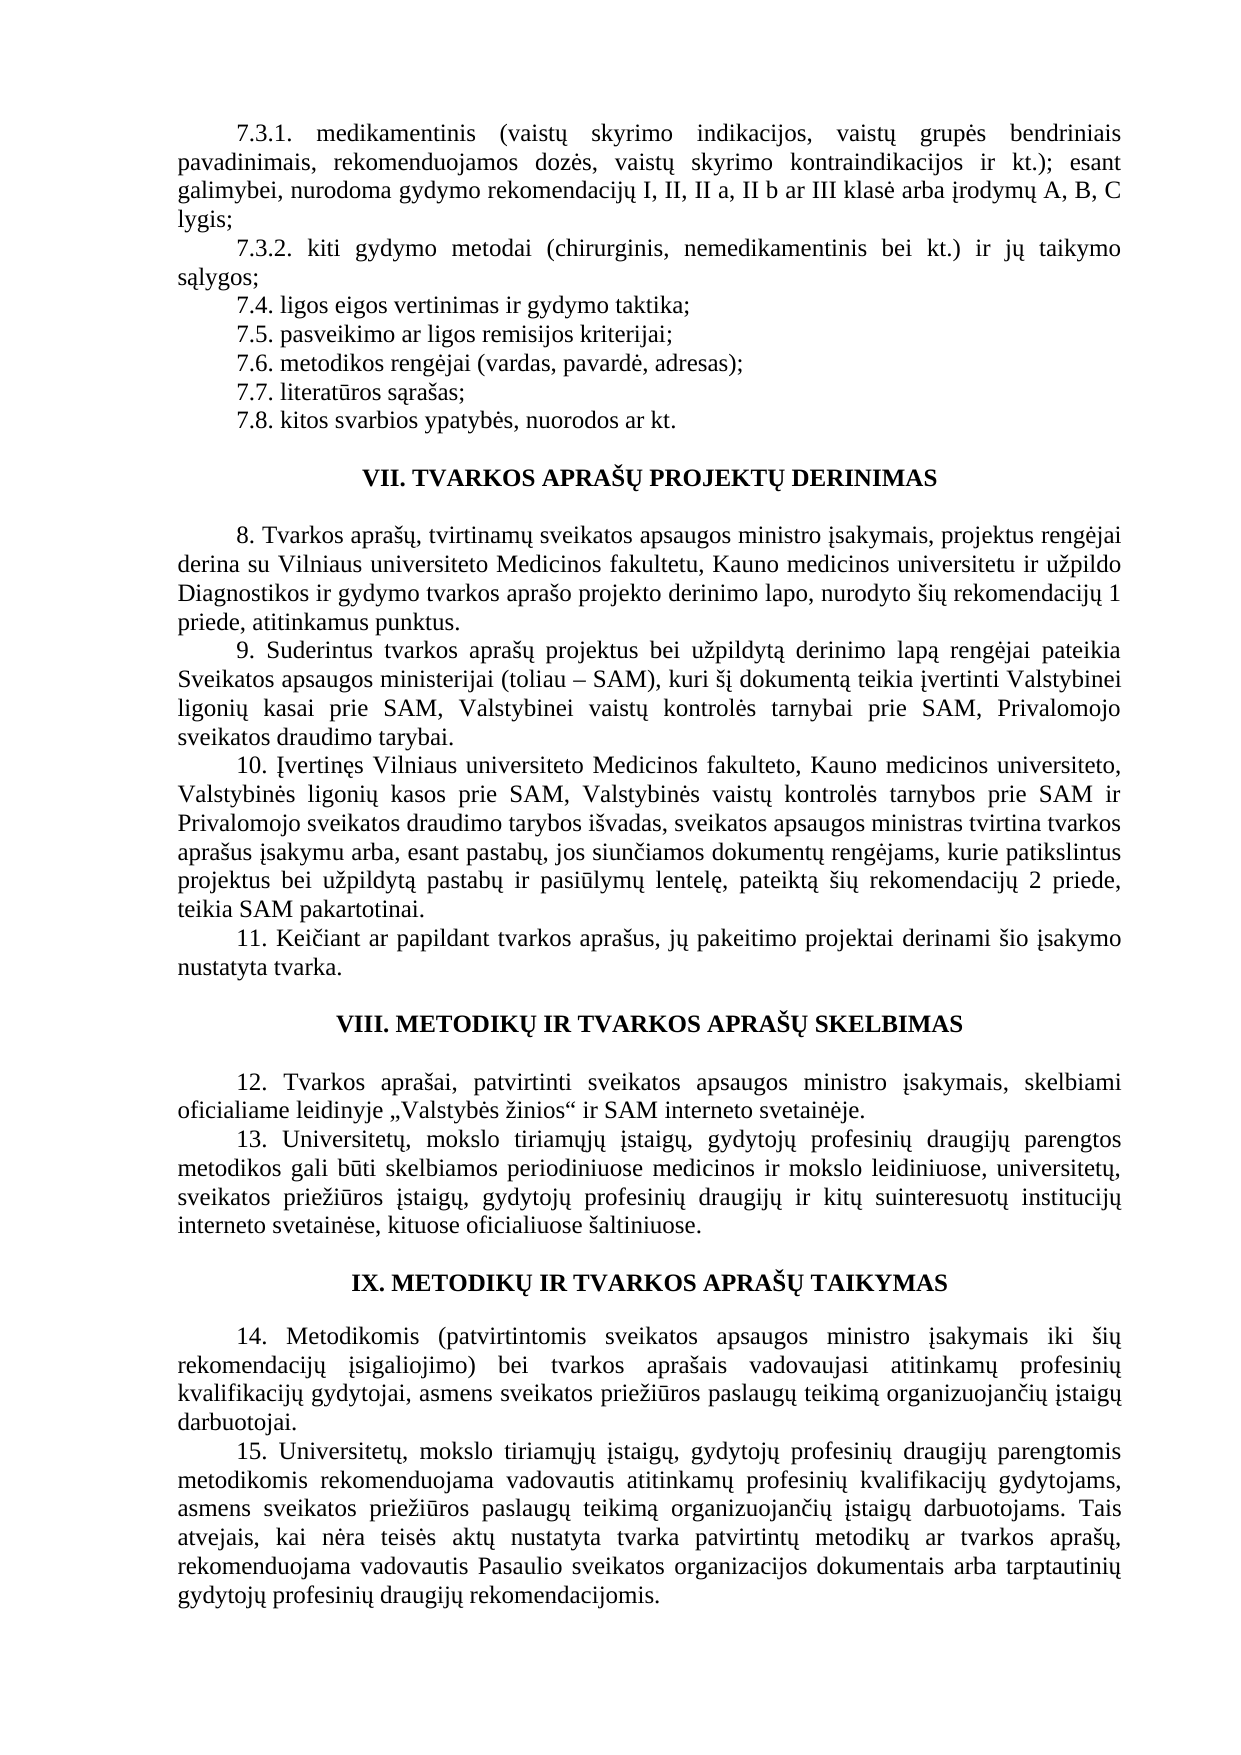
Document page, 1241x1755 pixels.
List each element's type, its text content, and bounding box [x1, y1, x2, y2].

text 7.8. kitos svarbios ypatybės, nuorodos ar kt. [177, 406, 1122, 434]
text 10. Įvertinęs Vilniaus universiteto Medicinos fakulteto, Kauno medicinos universiteto, Valstybinės ligonių kasos prie SAM, Valstybinės vaistų kontrolės tarnybos prie SAM ir Privalomojo sveikatos draudimo tarybos išvadas, sveikatos apsaugos ministras tvirtina tvarkos aprašus įsakymu arba, esant pastabų, jos siunčiamos dokumentų rengėjams, kurie patikslintus projektus bei užpildytą pastabų ir pasiūlymų lentelę, pateiktą šių rekomendacijų 2 priede, teikia SAM pakartotinai. [177, 751, 1122, 923]
text 14. Metodikomis (patvirtintomis sveikatos apsaugos ministro įsakymais iki šių rekomendacijų įsigaliojimo) bei tvarkos aprašais vadovaujasi atitinkamų profesinių kvalifikacijų gydytojai, asmens sveikatos priežiūros paslaugų teikimą organizuojančių įstaigų darbuotojai. [177, 1321, 1122, 1436]
text 7.3.1. medikamentinis (vaistų skyrimo indikacijos, vaistų grupės bendriniais pavadinimais, rekomenduojamos dozės, vaistų skyrimo kontraindikacijos ir kt.); esant galimybei, nurodoma gydymo rekomendacijų I, II, II a, II b ar III klasė arba įrodymų A, B, C lygis; [177, 118, 1122, 233]
text 7.5. pasveikimo ar ligos remisijos kriterijai; [177, 319, 1122, 348]
text 9. Suderintus tvarkos aprašų projektus bei užpildytą derinimo lapą rengėjai pateikia Sveikatos apsaugos ministerijai (toliau – SAM), kuri šį dokumentą teikia įvertinti Valstybinei ligonių kasai prie SAM, Valstybinei vaistų kontrolės tarnybai prie SAM, Privalomojo sveikatos draudimo tarybai. [177, 636, 1122, 751]
text VII. TVARKOS APRAŠŲ PROJEKTŲ DERINIMAS [177, 463, 1122, 492]
text 7.6. metodikos rengėjai (vardas, pavardė, adresas); [177, 348, 1122, 377]
text 13. Universitetų, mokslo tiriamųjų įstaigų, gydytojų profesinių draugijų parengtos metodikos gali būti skelbiamos periodiniuose medicinos ir mokslo leidiniuose, universitetų, sveikatos priežiūros įstaigų, gydytojų profesinių draugijų ir kitų suinteresuotų institucijų interneto svetainėse, kituose oficialiuose šaltiniuose. [177, 1124, 1122, 1239]
text 12. Tvarkos aprašai, patvirtinti sveikatos apsaugos ministro įsakymais, skelbiami oficialiame leidinyje „Valstybės žinios“ ir SAM interneto svetainėje. [177, 1067, 1122, 1124]
text 15. Universitetų, mokslo tiriamųjų įstaigų, gydytojų profesinių draugijų parengtomis metodikomis rekomenduojama vadovautis atitinkamų profesinių kvalifikacijų gydytojams, asmens sveikatos priežiūros paslaugų teikimą organizuojančių įstaigų darbuotojams. Tais atvejais, kai nėra teisės aktų nustatyta tvarka patvirtintų metodikų ar tvarkos aprašų, rekomenduojama vadovautis Pasaulio sveikatos organizacijos dokumentais arba tarptautinių gydytojų profesinių draugijų rekomendacijomis. [177, 1436, 1122, 1608]
text IX. METODIKŲ IR TVARKOS APRAŠŲ TAIKYMAS [177, 1268, 1122, 1297]
text 7.7. literatūros sąrašas; [177, 377, 1122, 406]
text 11. Keičiant ar papildant tvarkos aprašus, jų pakeitimo projektai derinami šio įsakymo nustatyta tvarka. [177, 923, 1122, 981]
text VIII. METODIKŲ IR TVARKOS APRAŠŲ SKELBIMAS [177, 1009, 1122, 1038]
text 7.4. ligos eigos vertinimas ir gydymo taktika; [177, 291, 1122, 319]
text 7.3.2. kiti gydymo metodai (chirurginis, nemedikamentinis bei kt.) ir jų taikymo sąlygos; [177, 233, 1122, 291]
text 8. Tvarkos aprašų, tvirtinamų sveikatos apsaugos ministro įsakymais, projektus rengėjai derina su Vilniaus universiteto Medicinos fakultetu, Kauno medicinos universitetu ir užpildo Diagnostikos ir gydymo tvarkos aprašo projekto derinimo lapo, nurodyto šių rekomendacijų 1 priede, atitinkamus punktus. [177, 521, 1122, 636]
